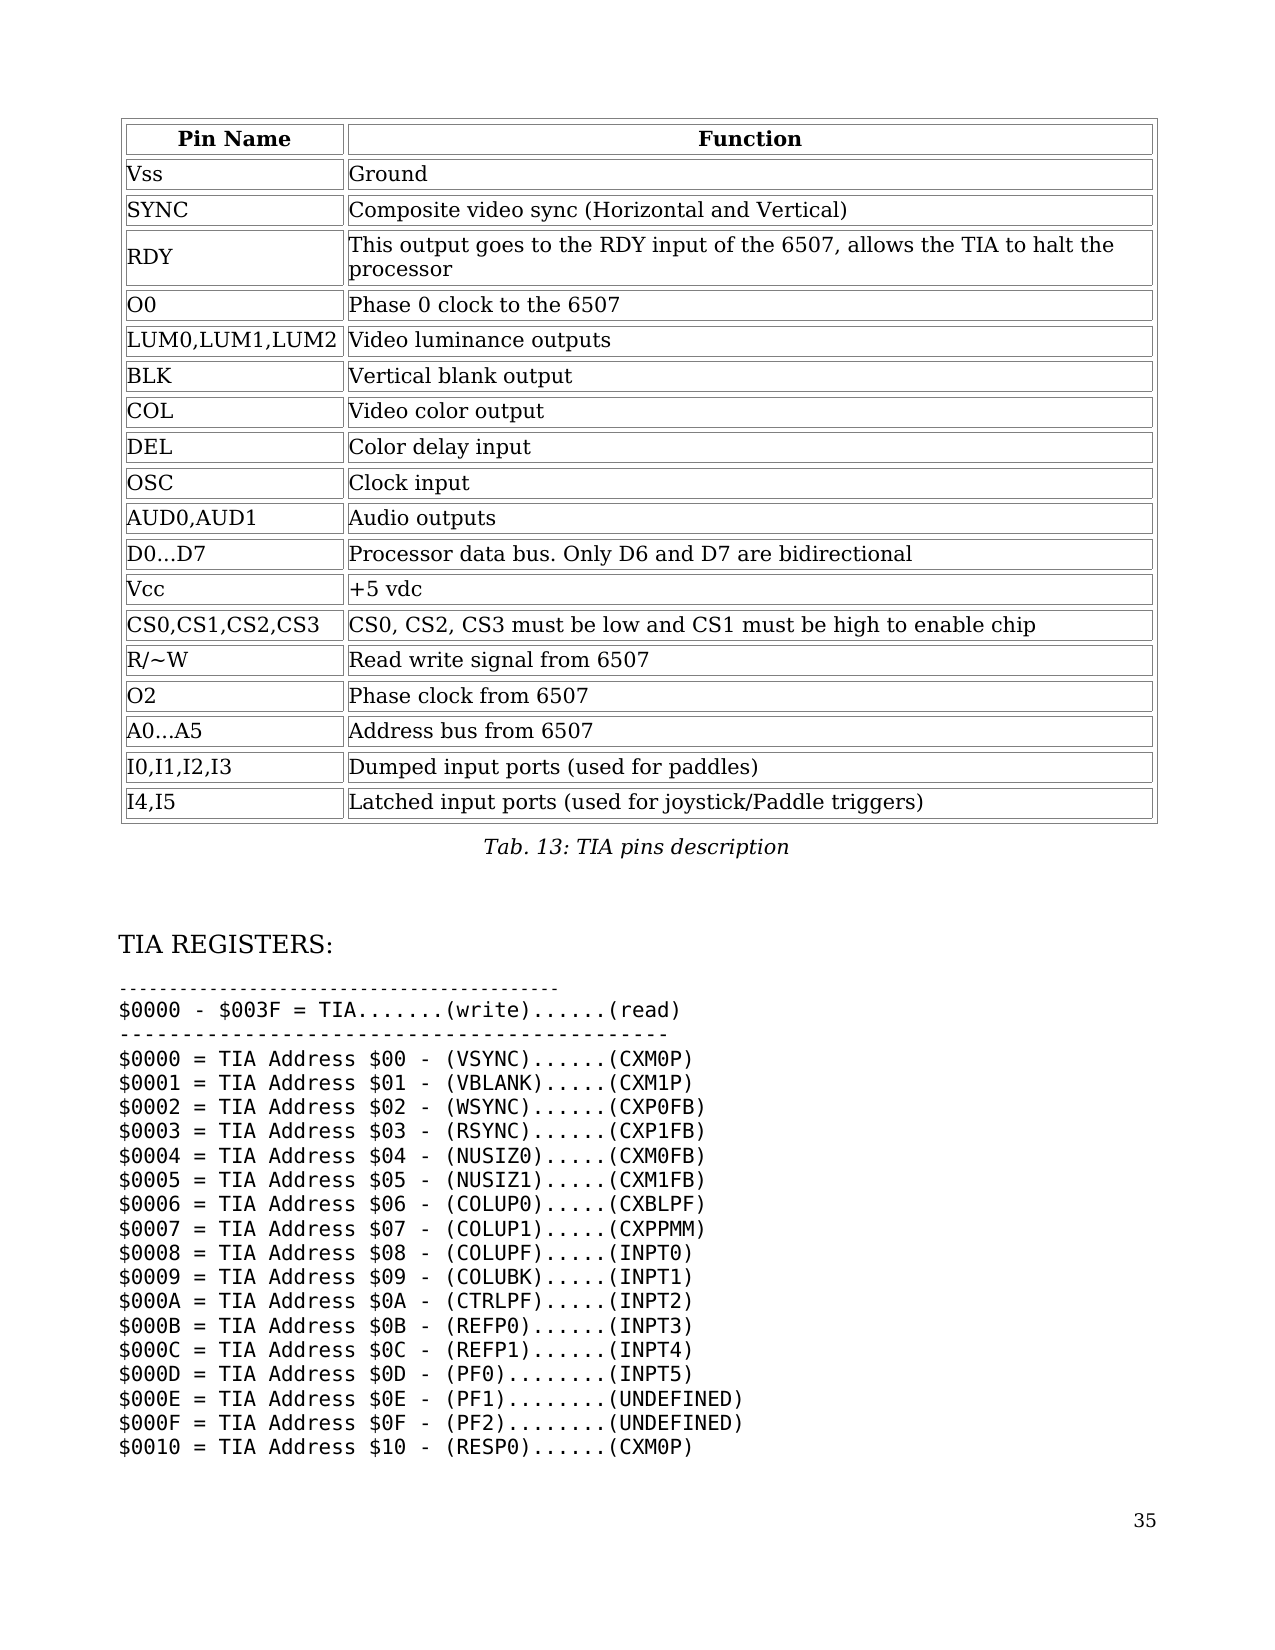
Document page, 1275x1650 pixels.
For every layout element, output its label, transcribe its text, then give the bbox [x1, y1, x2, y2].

table_cell Color delay input [345, 427, 1155, 462]
table_cell Ground [345, 154, 1155, 189]
table_cell Phase 0 clock to the 6507 [345, 285, 1155, 320]
text Tab. 13: TIA pins description [118, 835, 1157, 860]
text $000B = TIA Address $0B - (REFP0)......(INPT3) [118, 1314, 1157, 1338]
table_cell This output goes to the RDY input of the 6507, allows the TIA to halt the processor [345, 225, 1155, 285]
table_cell COL [124, 391, 345, 427]
text $0004 = TIA Address $04 - (NUSIZ0).....(CXM0FB) [118, 1144, 1157, 1168]
text -------------------------------------------- [118, 979, 1157, 998]
table_cell R/~W [124, 640, 345, 675]
table_cell D0...D7 [124, 533, 345, 569]
table_cell O0 [124, 285, 345, 320]
text $0009 = TIA Address $09 - (COLUBK).....(INPT1) [118, 1265, 1157, 1289]
text $0006 = TIA Address $06 - (COLUP0).....(CXBLPF) [118, 1192, 1157, 1217]
text $0010 = TIA Address $10 - (RESP0)......(CXM0P) [118, 1435, 1157, 1459]
table_cell AUD0,AUD1 [124, 498, 345, 533]
text $000A = TIA Address $0A - (CTRLPF).....(INPT2) [118, 1289, 1157, 1314]
table_cell OSC [124, 462, 345, 498]
table_cell Composite video sync (Horizontal and Vertical) [345, 189, 1155, 225]
table_cell Video color output [345, 391, 1155, 427]
table_cell Clock input [345, 462, 1155, 498]
table_cell Audio outputs [345, 498, 1155, 533]
table_cell CS0,CS1,CS2,CS3 [124, 604, 345, 640]
table_cell CS0, CS2, CS3 must be low and CS1 must be high to enable chip [345, 604, 1155, 640]
table_cell Processor data bus. Only D6 and D7 are bidirectional [345, 533, 1155, 569]
table_cell +5 vdc [345, 569, 1155, 604]
table_cell Latched input ports (used for joystick/Paddle triggers) [345, 782, 1155, 817]
text $000F = TIA Address $0F - (PF2)........(UNDEFINED) [118, 1411, 1157, 1435]
table_cell Address bus from 6507 [345, 711, 1155, 746]
table_cell I4,I5 [124, 782, 345, 817]
table_cell Vss [124, 154, 345, 189]
text $000D = TIA Address $0D - (PF0)........(INPT5) [118, 1362, 1157, 1387]
text $0000 - $003F = TIA.......(write)......(read) [118, 998, 1157, 1022]
text $0007 = TIA Address $07 - (COLUP1).....(CXPPMM) [118, 1217, 1157, 1241]
table_cell SYNC [124, 189, 345, 225]
table_cell I0,I1,I2,I3 [124, 746, 345, 782]
table_cell O2 [124, 675, 345, 711]
text $0003 = TIA Address $03 - (RSYNC)......(CXP1FB) [118, 1119, 1157, 1144]
table_cell Video luminance outputs [345, 320, 1155, 356]
table_cell Vcc [124, 569, 345, 604]
text $0000 = TIA Address $00 - (VSYNC)......(CXM0P) [118, 1047, 1157, 1071]
text $0002 = TIA Address $02 - (WSYNC)......(CXP0FB) [118, 1095, 1157, 1119]
text $000E = TIA Address $0E - (PF1)........(UNDEFINED) [118, 1387, 1157, 1411]
table_cell Phase clock from 6507 [345, 675, 1155, 711]
table_cell LUM0,LUM1,LUM2 [124, 320, 345, 356]
table_cell Read write signal from 6507 [345, 640, 1155, 675]
table_cell BLK [124, 356, 345, 391]
table_cell A0...A5 [124, 711, 345, 746]
text $000C = TIA Address $0C - (REFP1)......(INPT4) [118, 1338, 1157, 1362]
text $0005 = TIA Address $05 - (NUSIZ1).....(CXM1FB) [118, 1168, 1157, 1192]
table_header Pin Name [124, 119, 345, 154]
table_cell RDY [124, 225, 345, 285]
table_cell Dumped input ports (used for paddles) [345, 746, 1155, 782]
table_cell DEL [124, 427, 345, 462]
table_header Function [345, 119, 1155, 154]
text TIA REGISTERS: [118, 930, 1157, 959]
text $0008 = TIA Address $08 - (COLUPF).....(INPT0) [118, 1241, 1157, 1265]
table_cell Vertical blank output [345, 356, 1155, 391]
text $0001 = TIA Address $01 - (VBLANK).....(CXM1P) [118, 1071, 1157, 1095]
text -------------------------------------------- [118, 1022, 1157, 1047]
